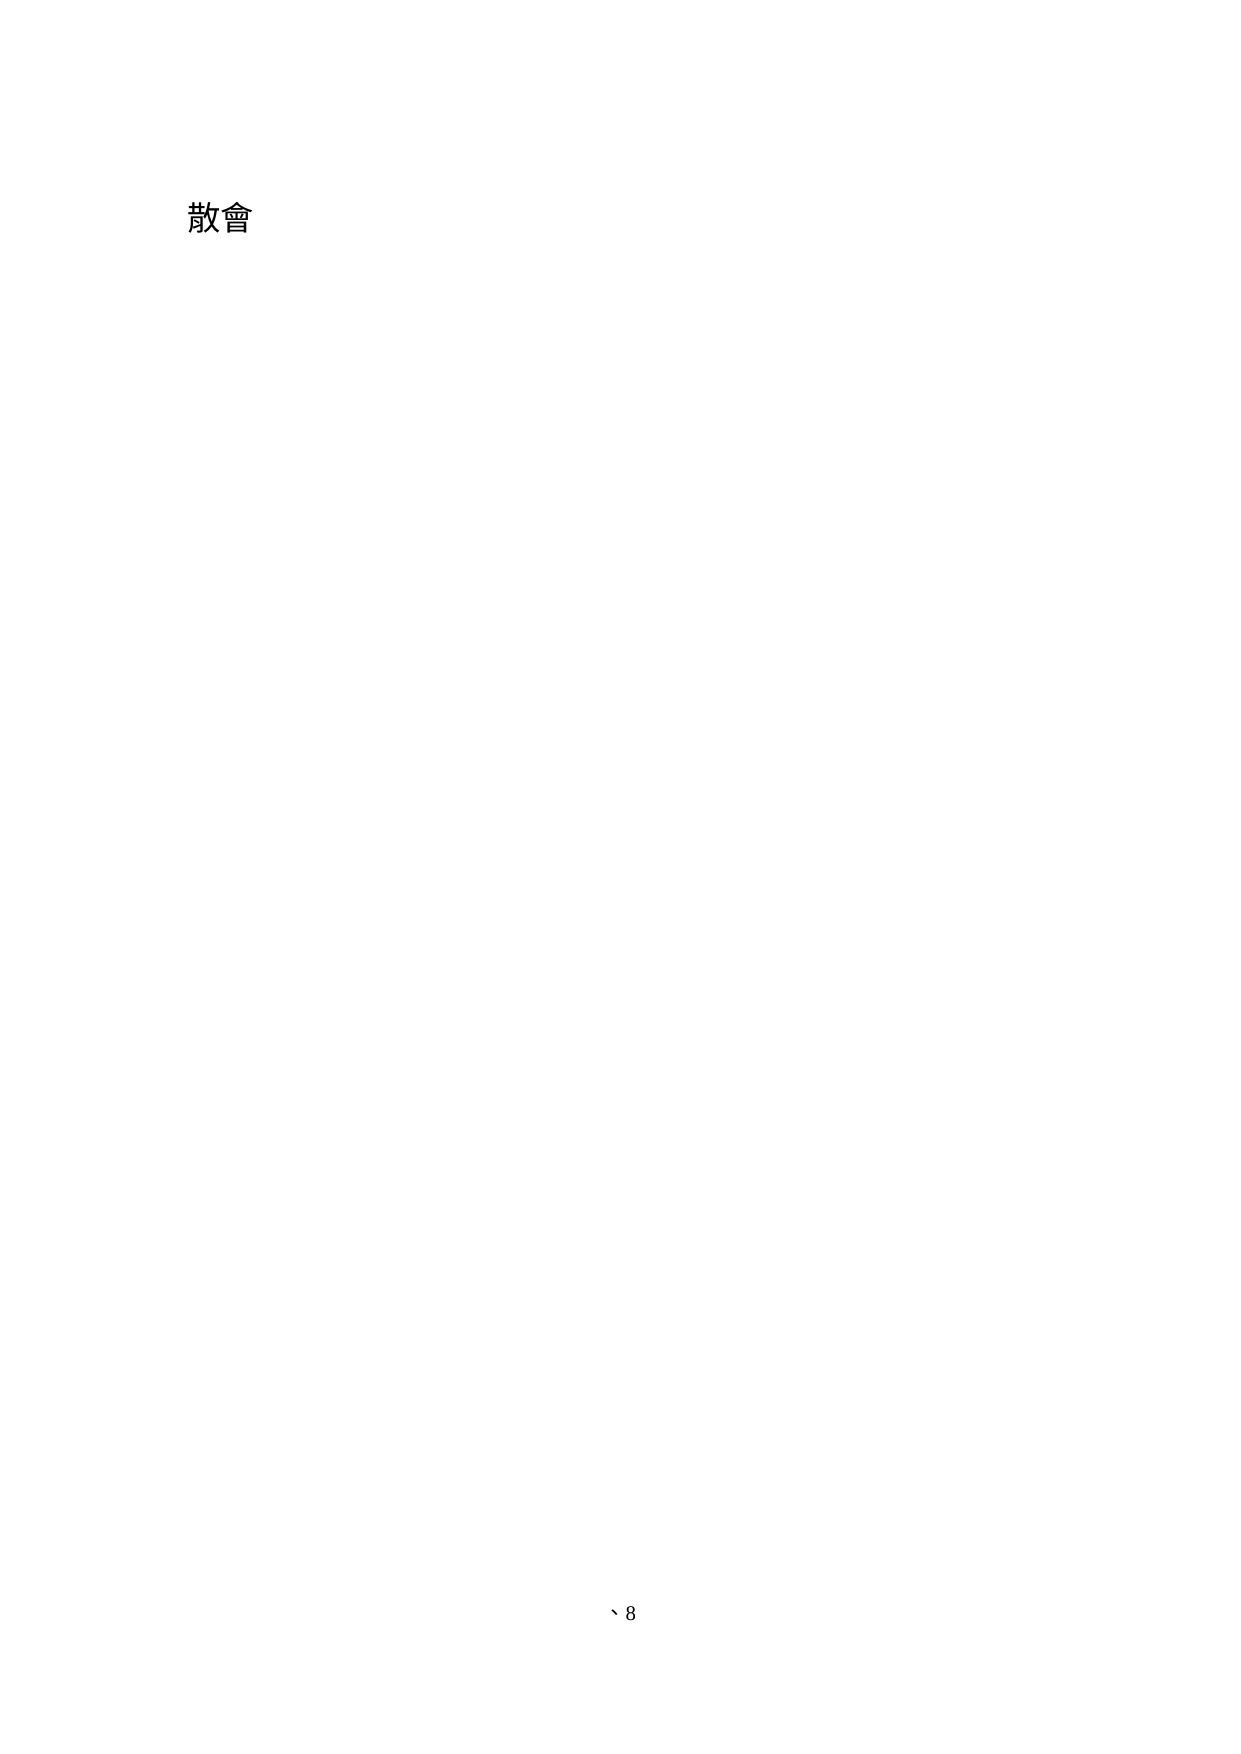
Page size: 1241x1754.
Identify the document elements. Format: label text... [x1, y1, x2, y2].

text 散會 [187, 174, 1053, 236]
